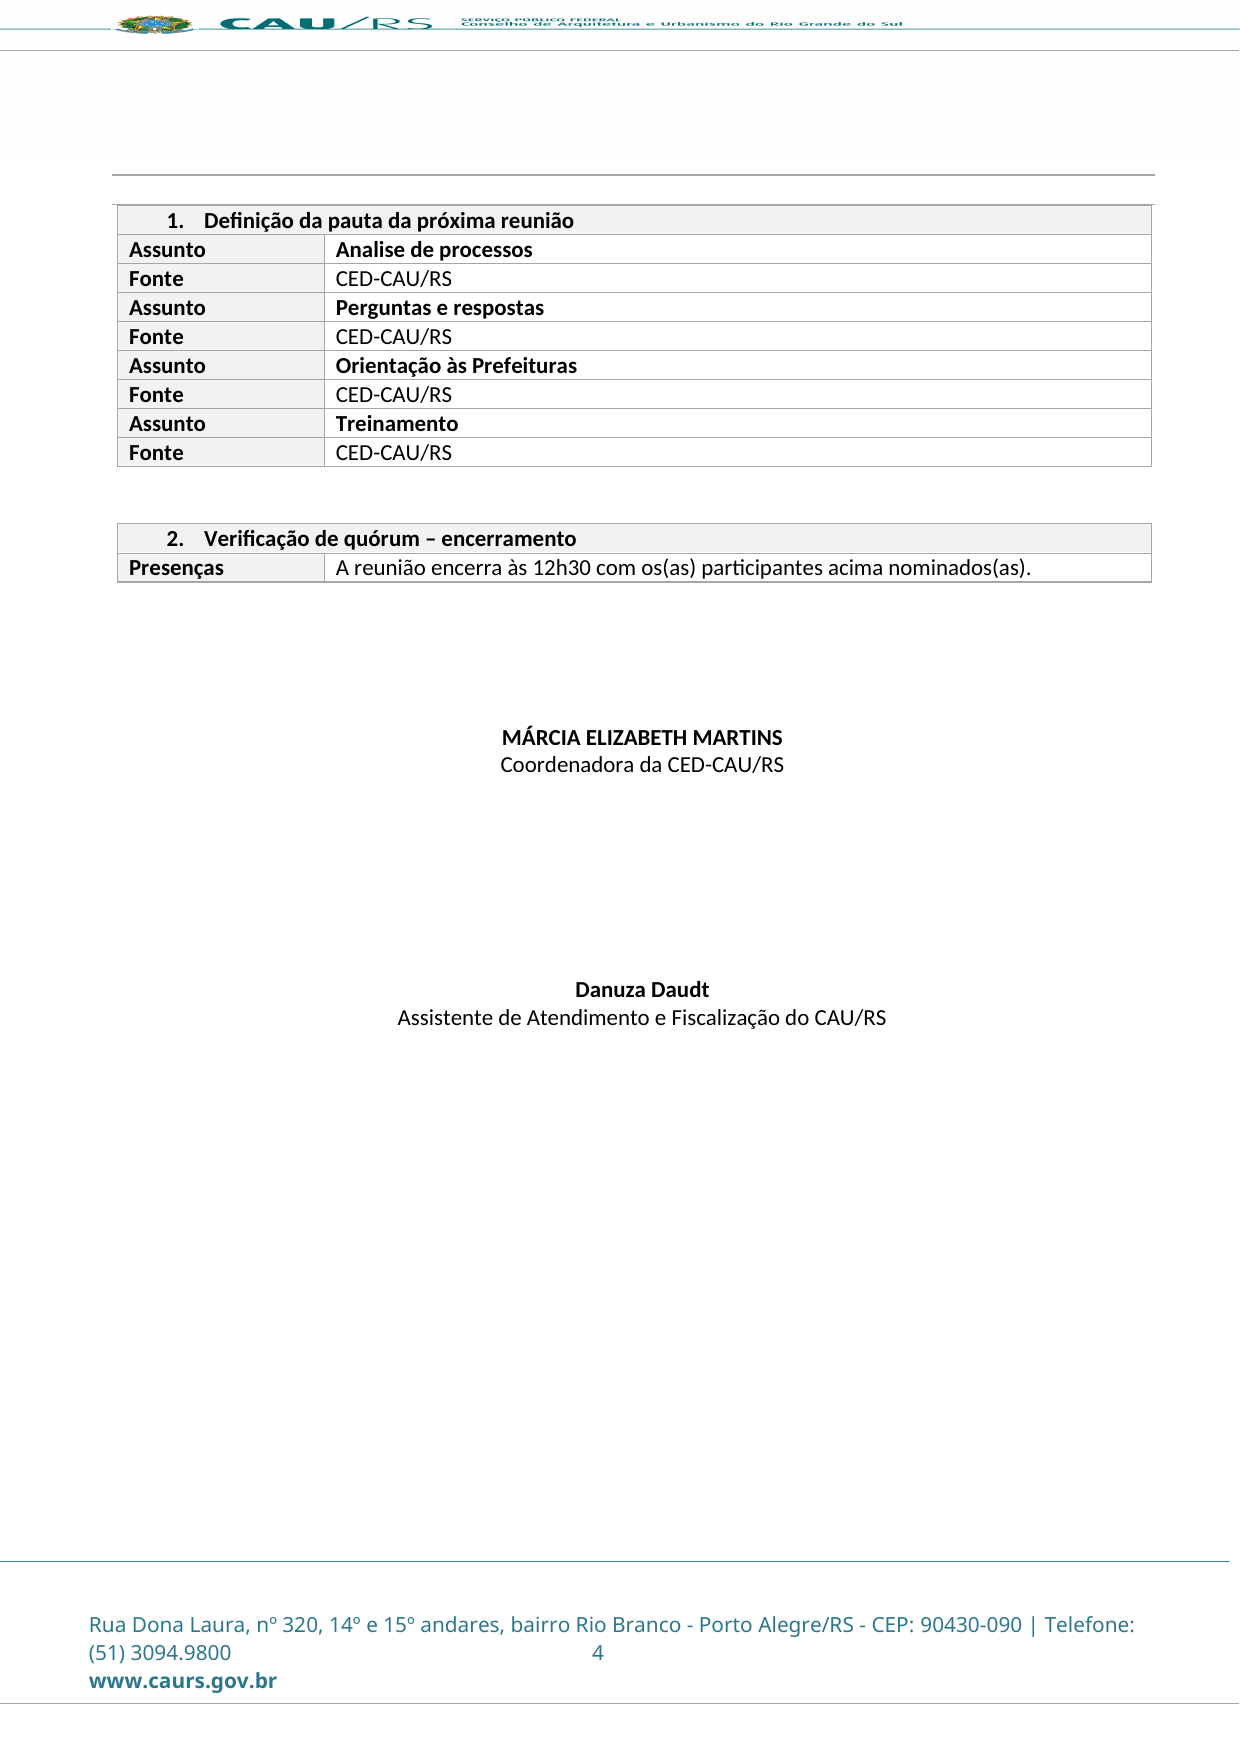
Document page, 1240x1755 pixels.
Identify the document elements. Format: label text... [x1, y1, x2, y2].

table_cell Treinamento [325, 409, 1151, 437]
table_cell Fonte [118, 438, 324, 466]
text Coordenadora da CED-CAU/RS [148, 751, 1137, 779]
table_cell CED-CAU/RS [325, 322, 1151, 350]
table_cell Assunto [118, 235, 324, 263]
table_cell [118, 467, 1151, 523]
table_cell Fonte [118, 380, 324, 408]
text Danuza Daudt [148, 975, 1137, 1003]
table_cell Assunto [118, 351, 324, 379]
table_cell [1155, 174, 1163, 204]
table_cell Analise de processos [325, 235, 1151, 263]
table_cell Assunto [118, 409, 324, 437]
table_cell CED-CAU/RS [325, 264, 1151, 292]
table_cell CED-CAU/RS [325, 438, 1151, 466]
text Assistente de Atendimento e Fiscalização do CAU/RS [148, 1003, 1137, 1031]
table_cell CED-CAU/RS [325, 380, 1151, 408]
table_cell Presenças [118, 554, 324, 581]
table_header Definição da pauta da próxima reunião [118, 206, 1151, 234]
table_cell Orientação às Prefeituras [325, 351, 1151, 379]
table_cell [112, 176, 1155, 204]
table_cell Verificação de quórum – encerramento [118, 524, 1151, 552]
table_cell Fonte [118, 322, 324, 350]
table_cell Perguntas e respostas [325, 293, 1151, 321]
table_cell Fonte [118, 264, 324, 292]
table_cell A reunião encerra às 12h30 com os(as) participantes acima nominados(as). [325, 554, 1151, 581]
text MÁRCIA ELIZABETH MARTINS [148, 723, 1137, 751]
table_cell Assunto [118, 293, 324, 321]
